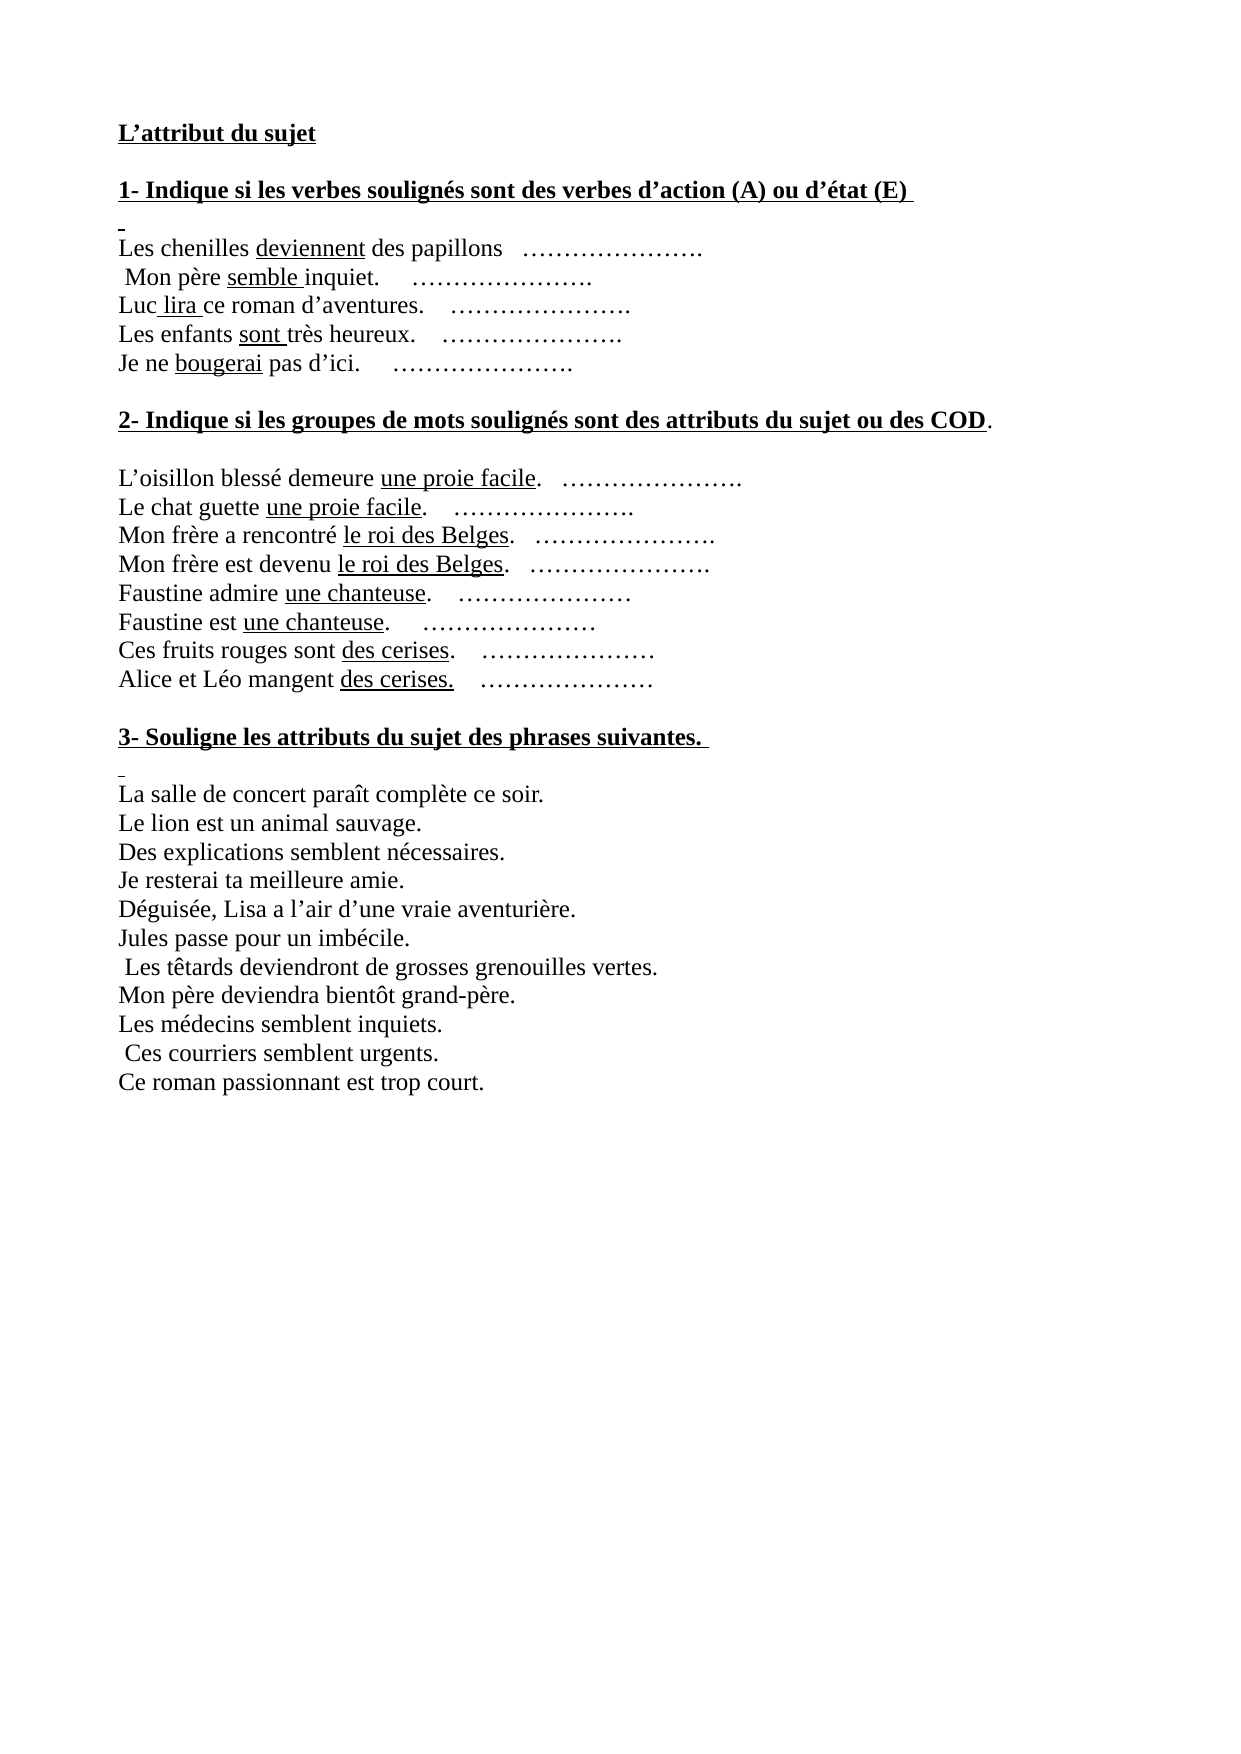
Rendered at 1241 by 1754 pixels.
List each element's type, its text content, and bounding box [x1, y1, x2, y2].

text Déguisée, Lisa a l’air d’une vraie aventurière. [118, 894, 1122, 923]
text Ce roman passionnant est trop court. [118, 1067, 1122, 1096]
text La salle de concert paraît complète ce soir. [118, 779, 1122, 808]
text Je ne bougerai pas d’ici. …………………. [118, 348, 1122, 377]
text Ces fruits rouges sont des cerises. ………………… [118, 636, 1122, 664]
text Mon père deviendra bientôt grand-père. [118, 981, 1122, 1009]
text Alice et Léo mangent des cerises. ………………… [118, 664, 1122, 693]
text Les médecins semblent inquiets. [118, 1009, 1122, 1038]
text Les chenilles deviennent des papillons …………………. [118, 233, 1122, 262]
text Ces courriers semblent urgents. [118, 1038, 1122, 1067]
text Jules passe pour un imbécile. [118, 923, 1122, 952]
text 2- Indique si les groupes de mots soulignés sont des attributs du sujet ou des COD. [118, 406, 1122, 434]
text Mon père semble inquiet. …………………. [118, 262, 1122, 291]
text Mon frère est devenu le roi des Belges. …………………. [118, 549, 1122, 578]
text Faustine est une chanteuse. ………………… [118, 607, 1122, 636]
text L’oisillon blessé demeure une proie facile. …………………. [118, 463, 1122, 492]
text Faustine admire une chanteuse. ………………… [118, 578, 1122, 607]
text Je resterai ta meilleure amie. [118, 866, 1122, 894]
text Des explications semblent nécessaires. [118, 837, 1122, 866]
text Le lion est un animal sauvage. [118, 808, 1122, 837]
text 3- Souligne les attributs du sujet des phrases suivantes. [118, 722, 1122, 751]
text Luc lira ce roman d’aventures. …………………. [118, 291, 1122, 319]
text Les enfants sont très heureux. …………………. [118, 319, 1122, 348]
text Les têtards deviendront de grosses grenouilles vertes. [118, 952, 1122, 981]
text Le chat guette une proie facile. …………………. [118, 492, 1122, 521]
text 1- Indique si les verbes soulignés sont des verbes d’action (A) ou d’état (E) [118, 176, 1122, 204]
text Mon frère a rencontré le roi des Belges. …………………. [118, 521, 1122, 549]
text L’attribut du sujet [118, 118, 1122, 147]
